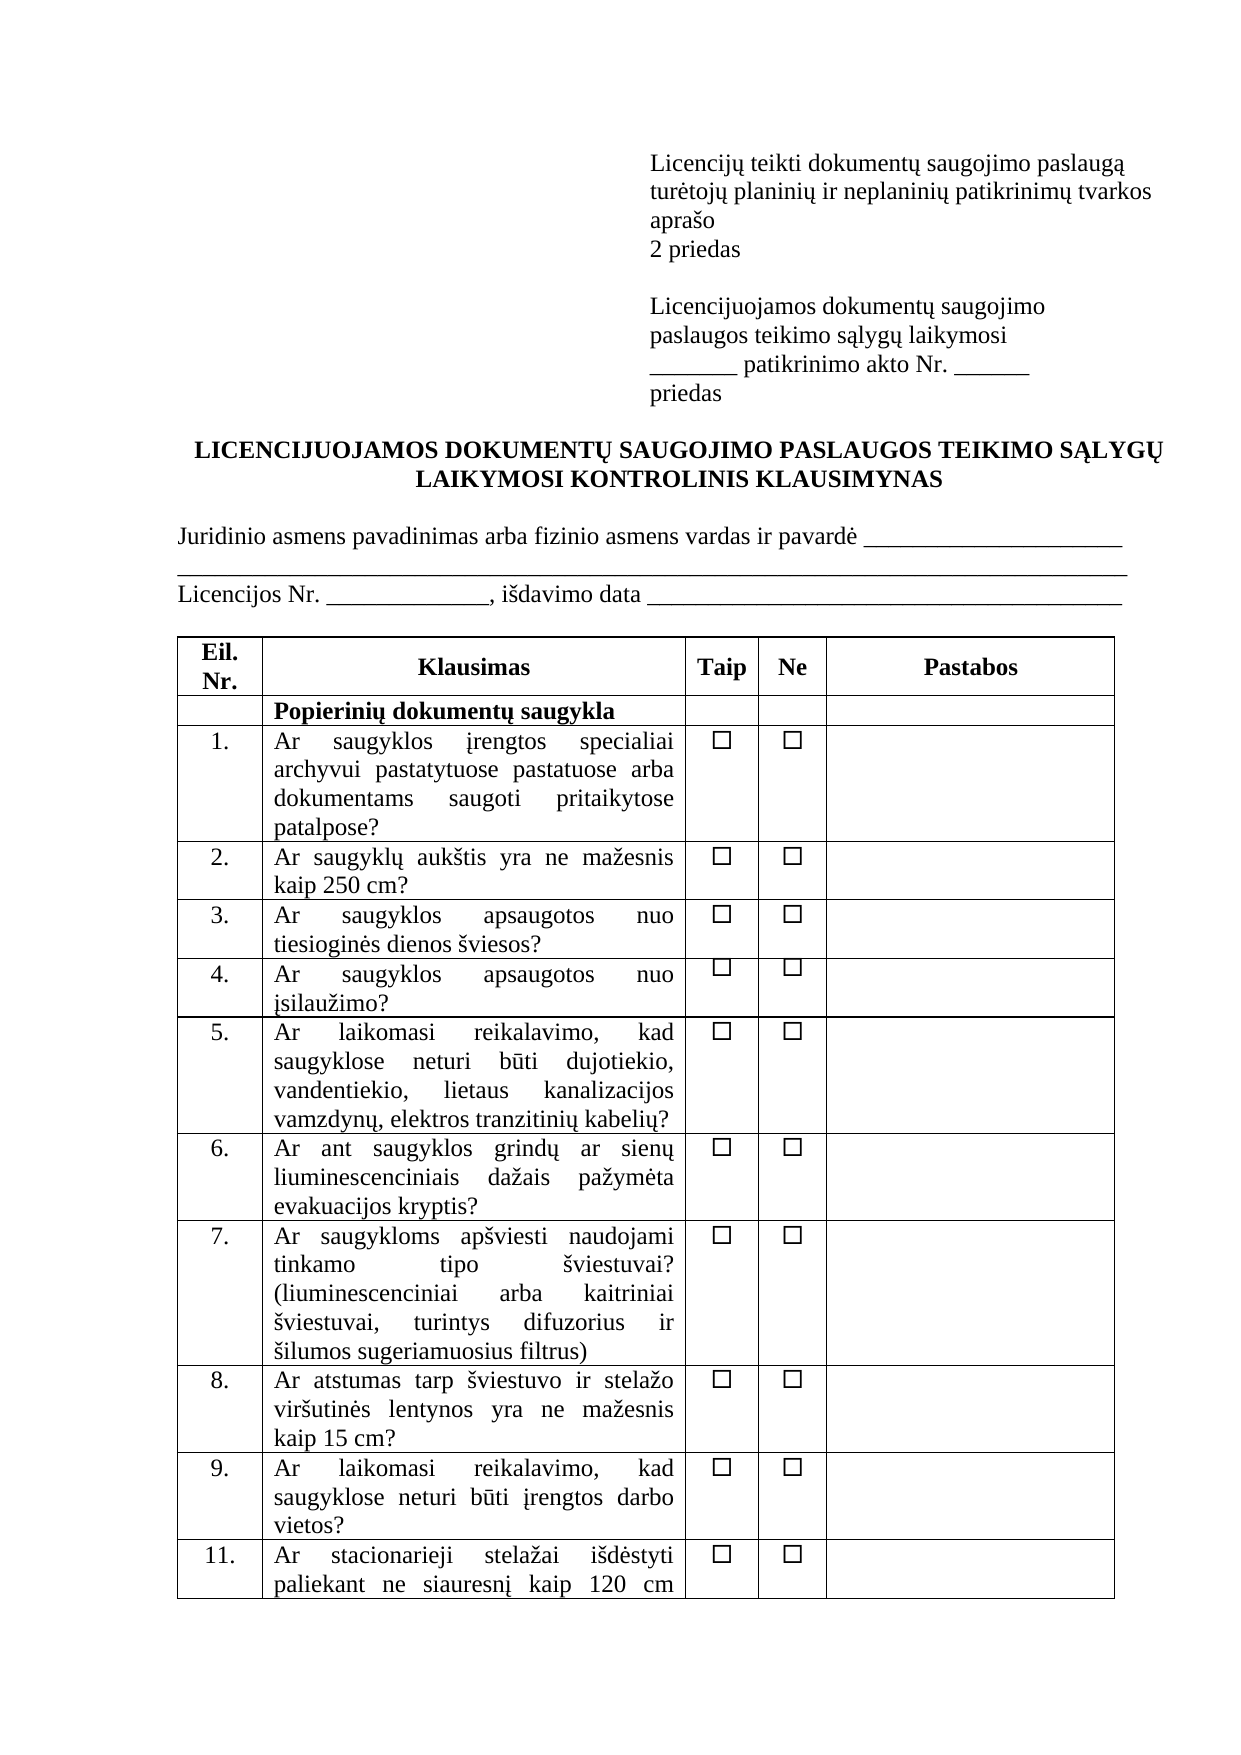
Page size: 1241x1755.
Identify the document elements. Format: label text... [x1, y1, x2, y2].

table_cell Ar stacionarieji stelažai išdėstyti paliekant ne siauresnį kaip 120 cm [263, 1540, 685, 1598]
table_cell 3. [178, 900, 262, 958]
table_cell [759, 696, 826, 725]
table_cell 4. [178, 959, 262, 1016]
table_cell 2. [178, 842, 262, 899]
table_cell [] [759, 900, 826, 958]
text paslaugos teikimo sąlygų laikymosi [649, 320, 1181, 349]
table_header Eil. Nr. [178, 638, 262, 695]
text Licencijuojamos dokumentų saugojimo [649, 291, 1181, 320]
table_cell Popierinių dokumentų saugykla [263, 696, 685, 725]
table_cell [] [686, 1221, 758, 1364]
text Licencijų teikti dokumentų saugojimo paslaugą [650, 148, 1181, 176]
text ___________________________________________________________________________ [177, 550, 1181, 579]
table_cell [827, 1018, 1114, 1132]
table_cell [] [686, 1134, 758, 1220]
table_cell [] [686, 1366, 758, 1452]
table_cell [827, 1221, 1114, 1364]
table_cell Ar saugyklos įrengtos specialiai archyvui pastatytuose pastatuose arba dokumentams saugoti pritaikytose patalpose? [263, 726, 685, 841]
table_cell  [686, 959, 758, 1016]
table_cell 11. [178, 1540, 262, 1598]
table_cell [] [686, 1540, 758, 1598]
table_cell [827, 900, 1114, 958]
table_cell Ar laikomasi reikalavimo, kad saugyklose neturi būti įrengtos darbo vietos? [263, 1453, 685, 1539]
table_cell [] [759, 842, 826, 899]
table_cell 6. [178, 1134, 262, 1220]
table_cell [] [759, 726, 826, 841]
text LICENCIJUOJAMOS DOKUMENTŲ SAUGOJIMO PASLAUGOS TEIKIMO SĄLYGŲ LAIKYMOSI KONTROLINIS KLAUSIMYNAS [177, 435, 1181, 493]
table_cell [827, 959, 1114, 1016]
table_cell [827, 726, 1114, 841]
table_cell  [759, 959, 826, 1016]
table_cell [] [759, 1134, 826, 1220]
table_cell Ar saugykloms apšviesti naudojami tinkamo tipo šviestuvai? (liuminescenciniai arba kaitriniai šviestuvai, turintys difuzorius ir šilumos sugeriamuosius filtrus) [263, 1221, 685, 1364]
text priedas [649, 378, 1181, 406]
table_cell [] [759, 1018, 826, 1132]
table_cell [] [686, 1453, 758, 1539]
table_cell [] [759, 1453, 826, 1539]
table_cell Ar atstumas tarp šviestuvo ir stelažo viršutinės lentynos yra ne mažesnis kaip 15 cm? [263, 1366, 685, 1452]
table_cell [827, 1134, 1114, 1220]
table_cell [] [686, 1018, 758, 1132]
table_cell [827, 1366, 1114, 1452]
table_cell [827, 1453, 1114, 1539]
table_cell [] [759, 1221, 826, 1364]
text Licencijos Nr. _____________, išdavimo data [177, 579, 1181, 608]
table_cell [] [759, 1366, 826, 1452]
table_header Ne [759, 638, 826, 695]
table_cell [] [686, 900, 758, 958]
text Juridinio asmens pavadinimas arba fizinio asmens vardas ir pavardė [177, 521, 1181, 550]
table_cell [] [759, 1540, 826, 1598]
table_cell Ar saugyklos apsaugotos nuo tiesioginės dienos šviesos? [263, 900, 685, 958]
table_cell Ar saugyklos apsaugotos nuo įsilaužimo? [263, 959, 685, 1016]
text turėtojų planinių ir neplaninių patikrinimų tvarkos [650, 176, 1181, 205]
table_cell 7. [178, 1221, 262, 1364]
table_cell 1. [178, 726, 262, 841]
table_cell Ar saugyklų aukštis yra ne mažesnis kaip 250 cm? [263, 842, 685, 899]
table_header Pastabos [827, 638, 1114, 695]
table_cell [178, 696, 262, 725]
table_cell [] [686, 726, 758, 841]
table_cell Ar ant saugyklos grindų ar sienų liuminescenciniais dažais pažymėta evakuacijos kryptis? [263, 1134, 685, 1220]
table_cell Ar laikomasi reikalavimo, kad saugyklose neturi būti dujotiekio, vandentiekio, lietaus kanalizacijos vamzdynų, elektros tranzitinių kabelių? [263, 1018, 685, 1132]
table_cell [827, 1540, 1114, 1598]
table_cell [686, 696, 758, 725]
text _______ patikrinimo akto Nr. ______ [649, 349, 1181, 378]
text 2 priedas [649, 234, 1181, 263]
text aprašo [650, 205, 1181, 234]
table_cell 8. [178, 1366, 262, 1452]
table_cell 9. [178, 1453, 262, 1539]
table_cell [827, 696, 1114, 725]
table_cell [827, 842, 1114, 899]
table_cell [] [686, 842, 758, 899]
table_cell 5. [178, 1018, 262, 1132]
table_header Taip [686, 638, 758, 695]
table_header Klausimas [263, 638, 685, 695]
